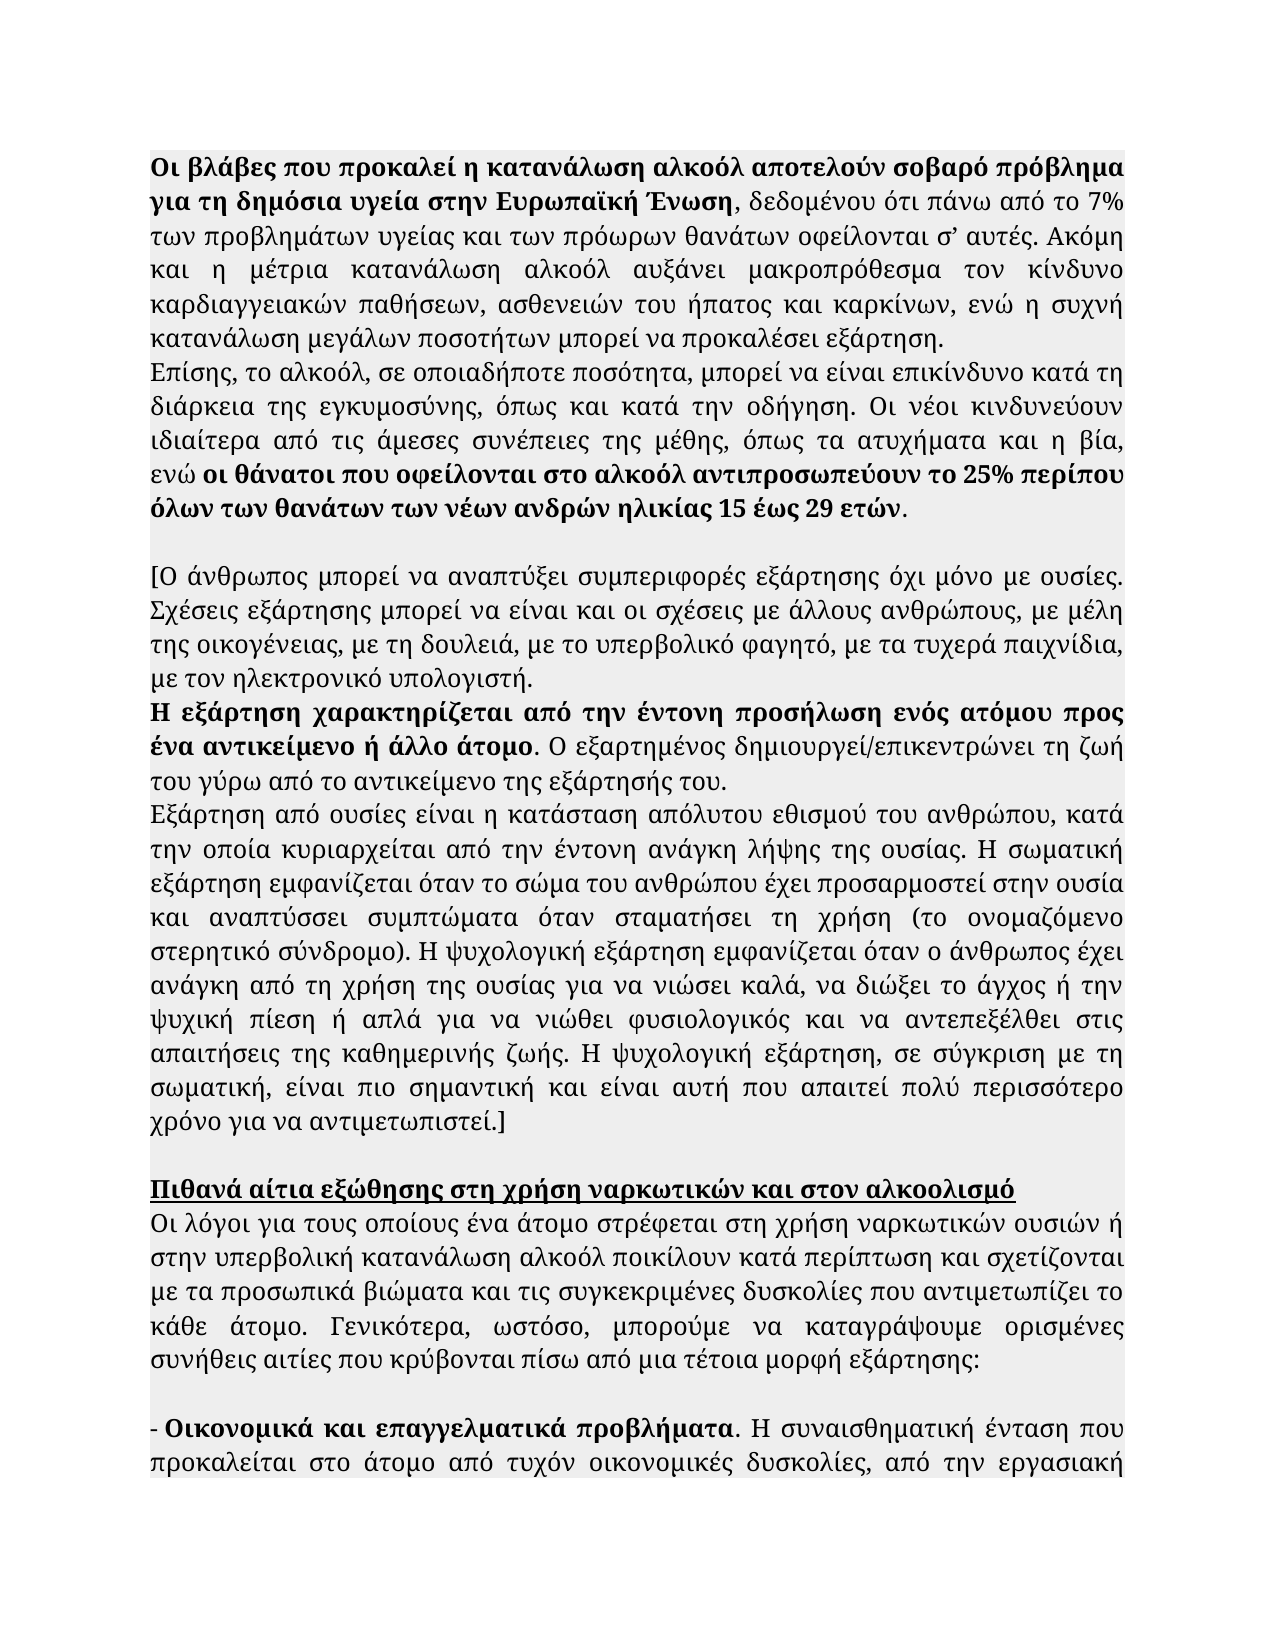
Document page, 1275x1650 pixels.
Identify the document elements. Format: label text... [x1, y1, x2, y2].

text Επίσης, το αλκοόλ, σε οποιαδήποτε ποσότητα, μπορεί να είναι επικίνδυνο κατά τη διάρκεια της εγκυμοσύνης, όπως και κατά την οδήγηση. Οι νέοι κινδυνεύουν ιδιαίτερα από τις άμεσες συνέπειες της μέθης, όπως τα ατυχήματα και η βία, ενώ οι θάνατοι που οφείλονται στο αλκοόλ αντιπροσωπεύουν το 25% περίπου όλων των θανάτων των νέων ανδρών ηλικίας 15 έως 29 ετών. [150, 354, 1125, 525]
text - Οικονομικά και επαγγελματικά προβλήματα. Η συναισθηματική ένταση που προκαλείται στο άτομο από τυχόν οικονομικές δυσκολίες, από την εργασιακή [150, 1410, 1125, 1478]
text Οι λόγοι για τους οποίους ένα άτομο στρέφεται στη χρήση ναρκωτικών ουσιών ή στην υπερβολική κατανάλωση αλκοόλ ποικίλουν κατά περίπτωση και σχετίζονται με τα προσωπικά βιώματα και τις συγκεκριμένες δυσκολίες που αντιμετωπίζει το κάθε άτομο. Γενικότερα, ωστόσο, μπορούμε να καταγράψουμε ορισμένες συνήθεις αιτίες που κρύβονται πίσω από μια τέτοια μορφή εξάρτησης: [150, 1206, 1125, 1376]
text Οι βλάβες που προκαλεί η κατανάλωση αλκοόλ αποτελούν σοβαρό πρόβλημα για τη δημόσια υγεία στην Ευρωπαϊκή Ένωση, δεδομένου ότι πάνω από το 7% των προβλημάτων υγείας και των πρόωρων θανάτων οφείλονται σ’ αυτές. Ακόμη και η μέτρια κατανάλωση αλκοόλ αυξάνει μακροπρόθεσμα τον κίνδυνο καρδιαγγειακών παθήσεων, ασθενειών του ήπατος και καρκίνων, ενώ η συχνή κατανάλωση μεγάλων ποσοτήτων μπορεί να προκαλέσει εξάρτηση. [150, 150, 1125, 354]
text Πιθανά αίτια εξώθησης στη χρήση ναρκωτικών και στον αλκοολισμό [150, 1172, 1125, 1206]
text Εξάρτηση από ουσίες είναι η κατάσταση απόλυτου εθισμού του ανθρώπου, κατά την οποία κυριαρχείται από την έντονη ανάγκη λήψης της ουσίας. Η σωματική εξάρτηση εμφανίζεται όταν το σώμα του ανθρώπου έχει προσαρμοστεί στην ουσία και αναπτύσσει συμπτώματα όταν σταματήσει τη χρήση (το ονομαζόμενο στερητικό σύνδρομο). Η ψυχολογική εξάρτηση εμφανίζεται όταν ο άνθρωπος έχει ανάγκη από τη χρήση της ουσίας για να νιώσει καλά, να διώξει το άγχος ή την ψυχική πίεση ή απλά για να νιώθει φυσιολογικός και να αντεπεξέλθει στις απαιτήσεις της καθημερινής ζωής. Η ψυχολογική εξάρτηση, σε σύγκριση με τη σωματική, είναι πιο σημαντική και είναι αυτή που απαιτεί πολύ περισσότερο χρόνο για να αντιμετωπιστεί.] [150, 797, 1125, 1138]
text Η εξάρτηση χαρακτηρίζεται από την έντονη προσήλωση ενός ατόμου προς ένα αντικείμενο ή άλλο άτομο. Ο εξαρτημένος δημιουργεί/επικεντρώνει τη ζωή του γύρω από το αντικείμενο της εξάρτησής του. [150, 695, 1125, 797]
text [Ο άνθρωπος μπορεί να αναπτύξει συμπεριφορές εξάρτησης όχι μόνο με ουσίες. Σχέσεις εξάρτησης μπορεί να είναι και οι σχέσεις με άλλους ανθρώπους, με μέλη της οικογένειας, με τη δουλειά, με το υπερβολικό φαγητό, με τα τυχερά παιχνίδια, με τον ηλεκτρονικό υπολογιστή. [150, 559, 1125, 695]
